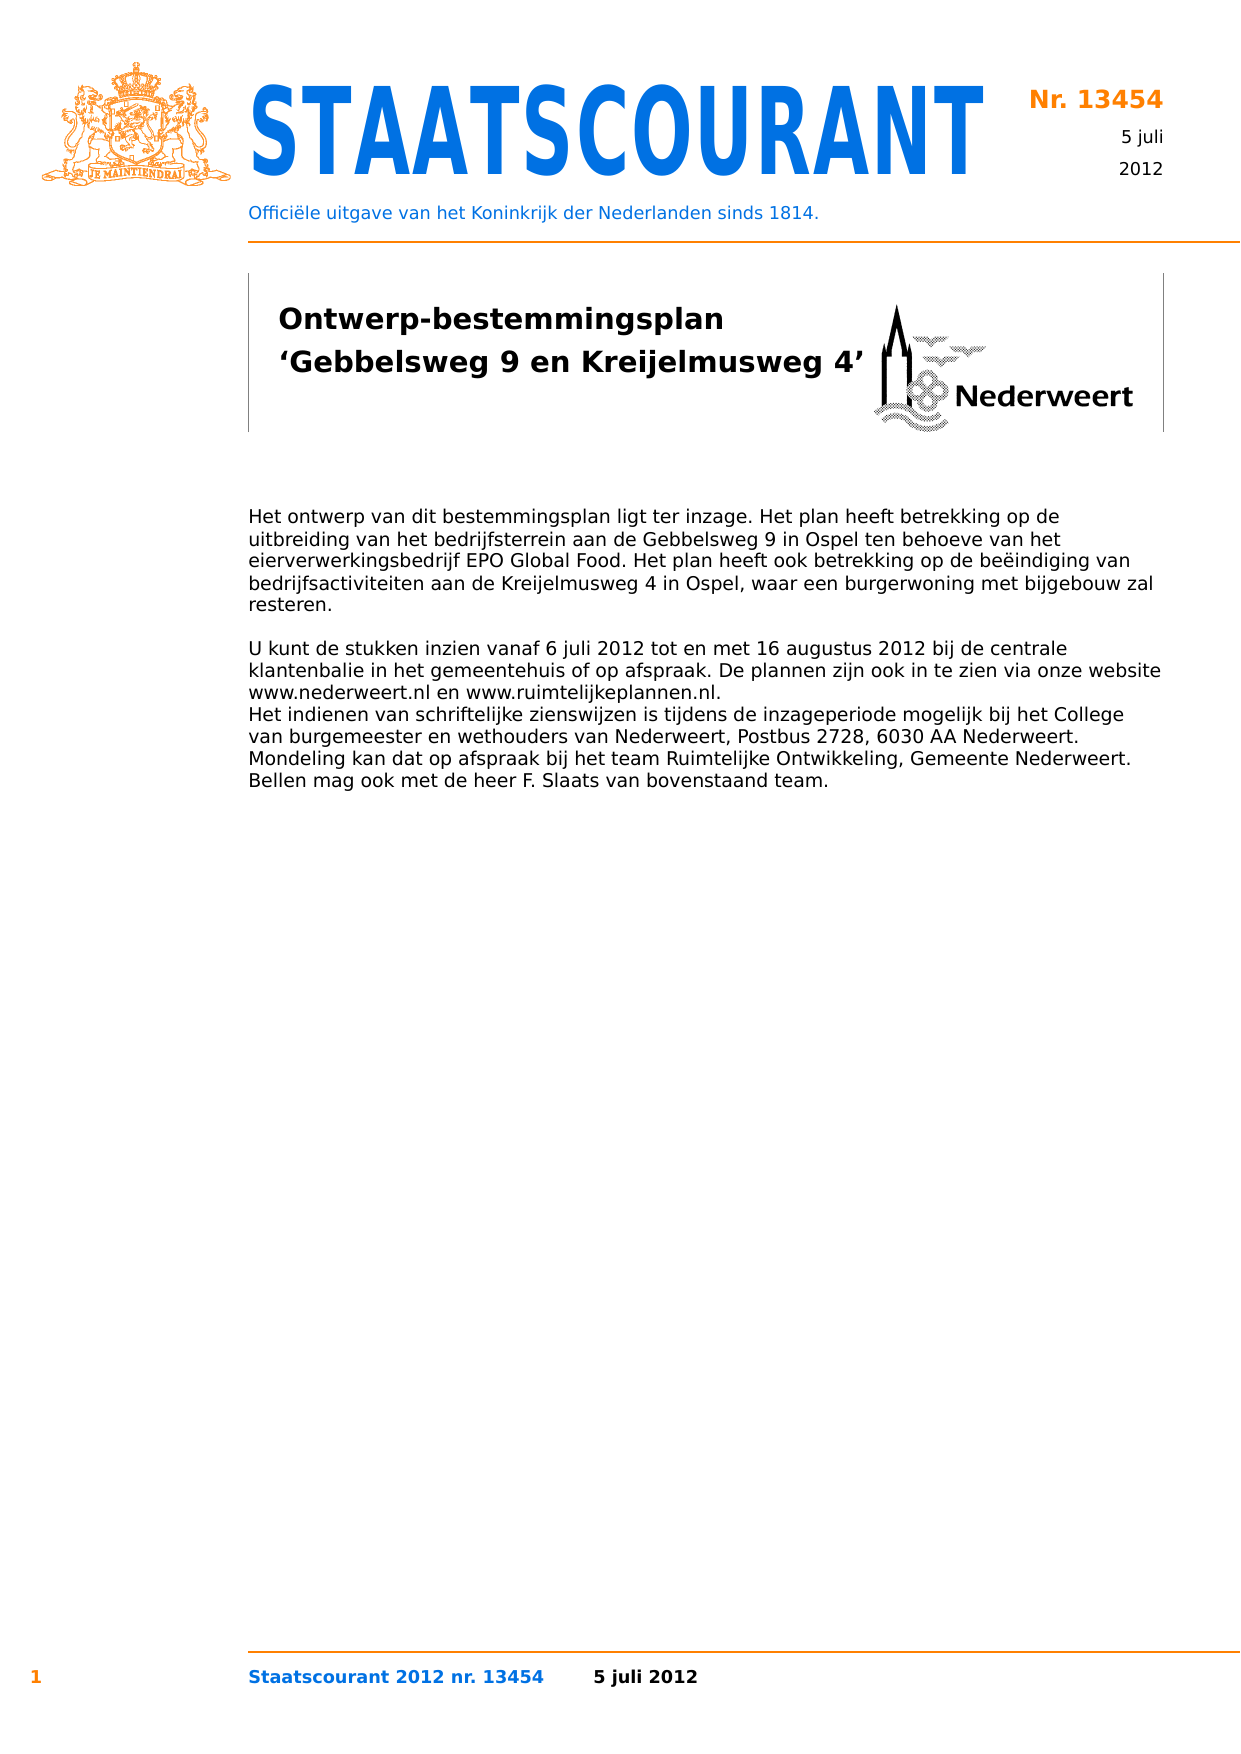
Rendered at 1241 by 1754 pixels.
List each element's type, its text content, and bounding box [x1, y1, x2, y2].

table_header Nr. 13454 [998, 62, 1240, 121]
text Het ontwerp van dit bestemmingsplan ligt ter inzage. Het plan heeft betrekking op de uitbreiding van het bedrijfsterrein aan de Gebbelsweg 9 in Ospel ten behoeve van het eierverwerkingsbedrijf EPO Global Food. Het plan heeft ook betrekking op de beëindiging van bedrijfsactiviteiten aan de Kreijelmusweg 4 in Ospel, waar een burgerwoning met bijgebouw zal resteren. [248, 506, 1163, 616]
table_cell Officiële uitgave van het Koninkrijk der Nederlanden sinds 1814. [248, 203, 1240, 241]
table_cell 5 juli [998, 121, 1240, 153]
subtitle Ontwerp-bestemmingsplan ‘Gebbelsweg 9 en Kreijelmusweg 4’ [249, 273, 1163, 432]
text Mondeling kan dat op afspraak bij het team Ruimtelijke Ontwikkeling, Gemeente Nederweert. Bellen mag ook met de heer F. Slaats van bovenstaand team. [248, 748, 1163, 792]
table_header STAATSCOURANT [248, 62, 998, 203]
picture [873, 302, 1134, 433]
table_cell 2012 [998, 153, 1240, 203]
picture [41, 62, 231, 186]
text U kunt de stukken inzien vanaf 6 juli 2012 tot en met 16 augustus 2012 bij de centrale klantenbalie in het gemeentehuis of op afspraak. De plannen zijn ook in te zien via onze website www.nederweert.nl en www.ruimtelijkeplannen.nl. [248, 638, 1163, 704]
table_header [25, 62, 248, 241]
text Het indienen van schriftelijke zienswijzen is tijdens de inzageperiode mogelijk bij het College van burgemeester en wethouders van Nederweert, Postbus 2728, 6030 AA Nederweert. [248, 704, 1163, 748]
